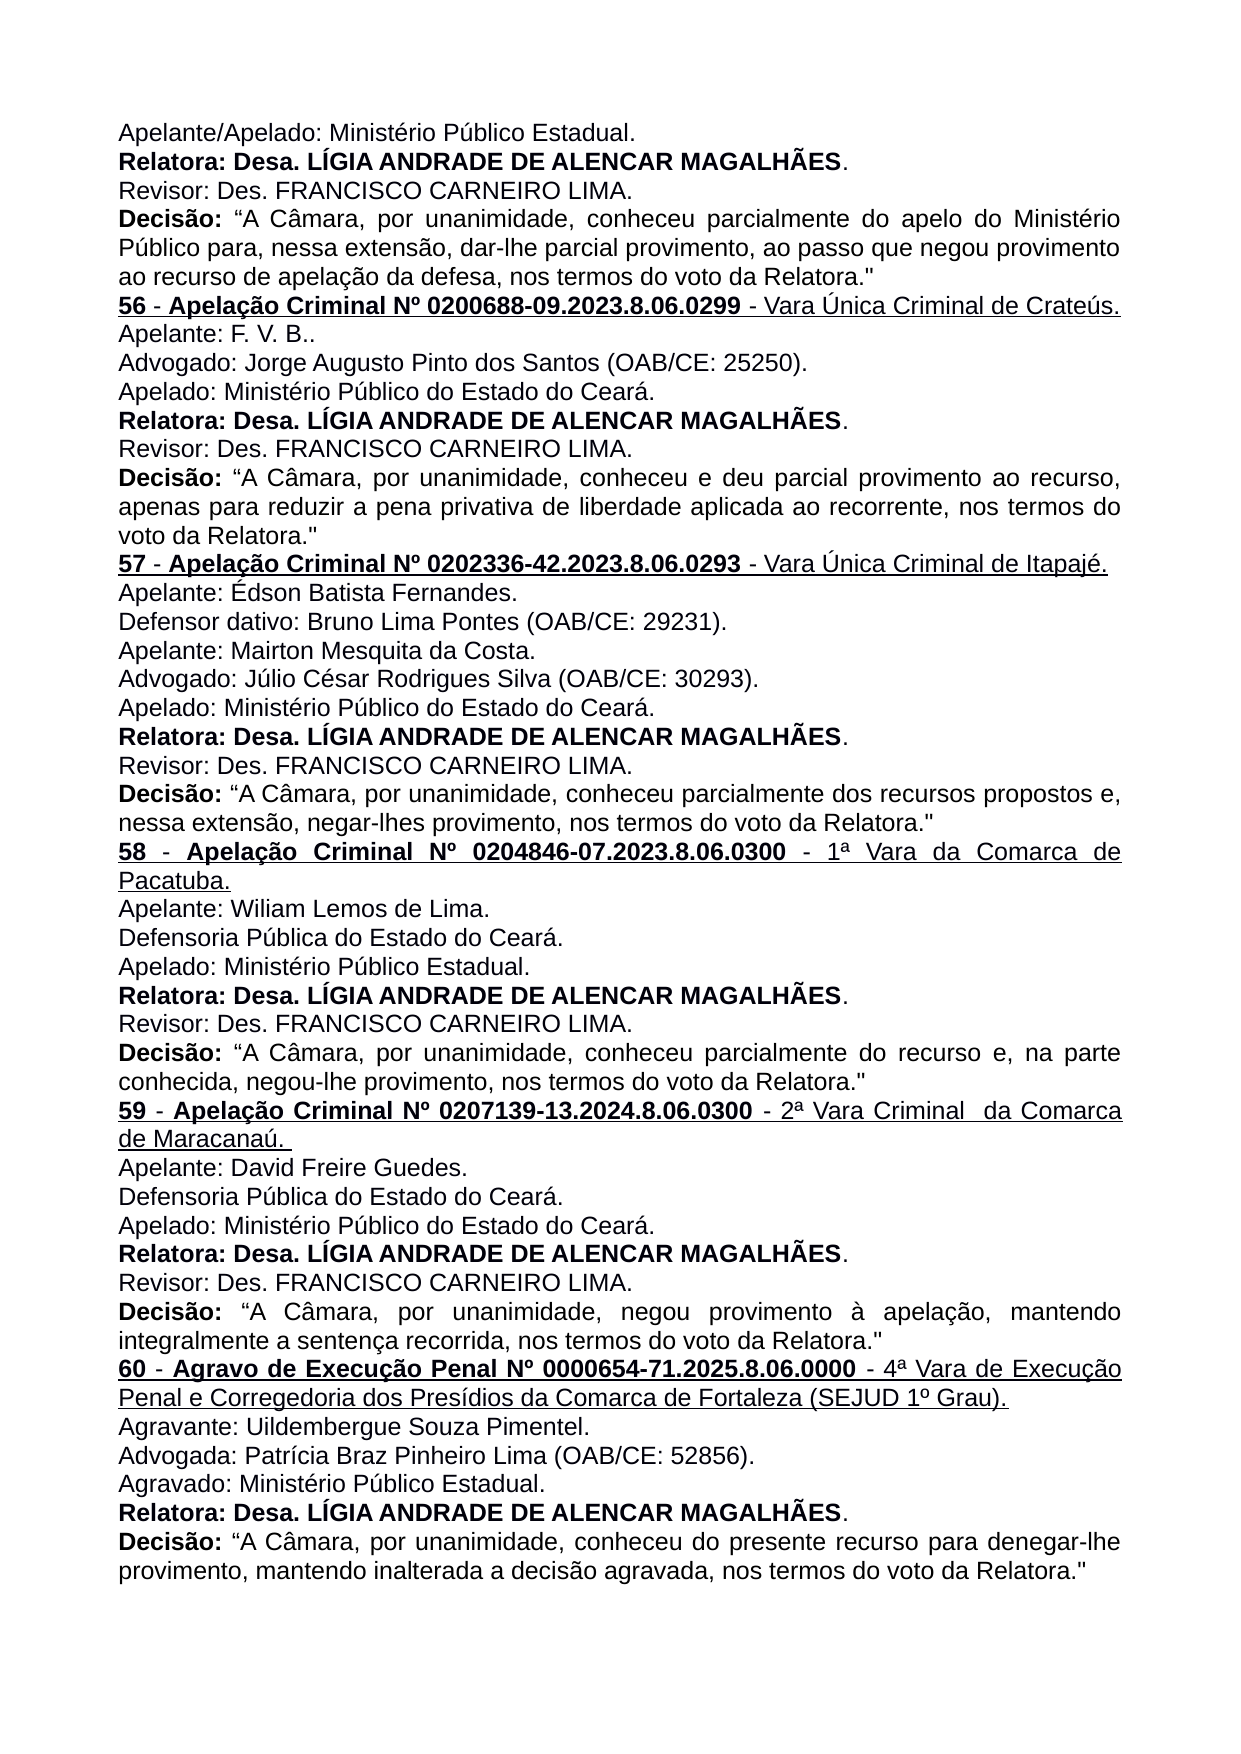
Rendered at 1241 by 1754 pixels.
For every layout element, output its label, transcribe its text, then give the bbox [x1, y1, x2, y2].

text 56 - Apelação Criminal Nº 0200688-09.2023.8.06.0299 - Vara Única Criminal de Crateús. [118, 291, 1122, 319]
text Apelante: Mairton Mesquita da Costa. [118, 636, 1122, 664]
text Decisão: “A Câmara, por unanimidade, conheceu do presente recurso para denegar-lhe provimento, mantendo inalterada a decisão agravada, nos termos do voto da Relatora." [118, 1527, 1122, 1584]
text Decisão: “A Câmara, por unanimidade, negou provimento à apelação, mantendo integralmente a sentença recorrida, nos termos do voto da Relatora." [118, 1297, 1122, 1354]
text Relatora: Desa. LÍGIA ANDRADE DE ALENCAR MAGALHÃES. [118, 722, 1122, 751]
text Relatora: Desa. LÍGIA ANDRADE DE ALENCAR MAGALHÃES. [118, 1498, 1122, 1527]
text Decisão: “A Câmara, por unanimidade, conheceu parcialmente do recurso e, na parte conhecida, negou-lhe provimento, nos termos do voto da Relatora." [118, 1038, 1122, 1096]
text Decisão: “A Câmara, por unanimidade, conheceu e deu parcial provimento ao recurso, apenas para reduzir a pena privativa de liberdade aplicada ao recorrente, nos termos do voto da Relatora." [118, 463, 1122, 549]
text Penal e Corregedoria dos Presídios da Comarca de Fortaleza (SEJUD 1º Grau). [118, 1381, 1122, 1412]
text Relatora: Desa. LÍGIA ANDRADE DE ALENCAR MAGALHÃES. [118, 1239, 1122, 1268]
text Relatora: Desa. LÍGIA ANDRADE DE ALENCAR MAGALHÃES. [118, 406, 1122, 434]
text Advogado: Jorge Augusto Pinto dos Santos (OAB/CE: 25250). [118, 348, 1122, 377]
text Advogada: Patrícia Braz Pinheiro Lima (OAB/CE: 52856). [118, 1441, 1122, 1469]
text Apelante: David Freire Guedes. [118, 1153, 1122, 1182]
text Apelado: Ministério Público Estadual. [118, 952, 1122, 981]
text Revisor: Des. FRANCISCO CARNEIRO LIMA. [118, 176, 1122, 204]
text Relatora: Desa. LÍGIA ANDRADE DE ALENCAR MAGALHÃES. [118, 981, 1122, 1009]
text Defensor dativo: Bruno Lima Pontes (OAB/CE: 29231). [118, 607, 1122, 636]
text Agravante: Uildembergue Souza Pimentel. [118, 1412, 1122, 1441]
text Decisão: “A Câmara, por unanimidade, conheceu parcialmente dos recursos propostos e, nessa extensão, negar-lhes provimento, nos termos do voto da Relatora." [118, 779, 1122, 837]
text Apelado: Ministério Público do Estado do Ceará. [118, 377, 1122, 406]
text Revisor: Des. FRANCISCO CARNEIRO LIMA. [118, 434, 1122, 463]
text Defensoria Pública do Estado do Ceará. [118, 1182, 1122, 1211]
text Revisor: Des. FRANCISCO CARNEIRO LIMA. [118, 1009, 1122, 1038]
text Apelado: Ministério Público do Estado do Ceará. [118, 693, 1122, 722]
text Agravado: Ministério Público Estadual. [118, 1469, 1122, 1498]
text Revisor: Des. FRANCISCO CARNEIRO LIMA. [118, 751, 1122, 779]
text Revisor: Des. FRANCISCO CARNEIRO LIMA. [118, 1268, 1122, 1297]
text Relatora: Desa. LÍGIA ANDRADE DE ALENCAR MAGALHÃES. [118, 147, 1122, 176]
text 60 - Agravo de Execução Penal Nº 0000654-71.2025.8.06.0000 - 4ª Vara de Execução [118, 1354, 1122, 1379]
text Apelante: F. V. B.. [118, 319, 1122, 348]
text Apelado: Ministério Público do Estado do Ceará. [118, 1211, 1122, 1239]
text Pacatuba. [118, 863, 1122, 894]
text Apelante/Apelado: Ministério Público Estadual. [118, 118, 1122, 147]
text 58 - Apelação Criminal Nº 0204846-07.2023.8.06.0300 - 1ª Vara da Comarca de [118, 837, 1122, 862]
text Advogado: Júlio César Rodrigues Silva (OAB/CE: 30293). [118, 664, 1122, 693]
text Apelante: Édson Batista Fernandes. [118, 578, 1122, 607]
text Decisão: “A Câmara, por unanimidade, conheceu parcialmente do apelo do Ministério Público para, nessa extensão, dar-lhe parcial provimento, ao passo que negou provimento ao recurso de apelação da defesa, nos termos do voto da Relatora." [118, 204, 1122, 291]
text 59 - Apelação Criminal Nº 0207139-13.2024.8.06.0300 - 2ª Vara Criminal da Comarca [118, 1096, 1122, 1121]
text Apelante: Wiliam Lemos de Lima. [118, 894, 1122, 923]
text 57 - Apelação Criminal Nº 0202336-42.2023.8.06.0293 - Vara Única Criminal de Itapajé. [118, 549, 1122, 578]
text Defensoria Pública do Estado do Ceará. [118, 923, 1122, 952]
text de Maracanaú. [118, 1122, 1122, 1153]
